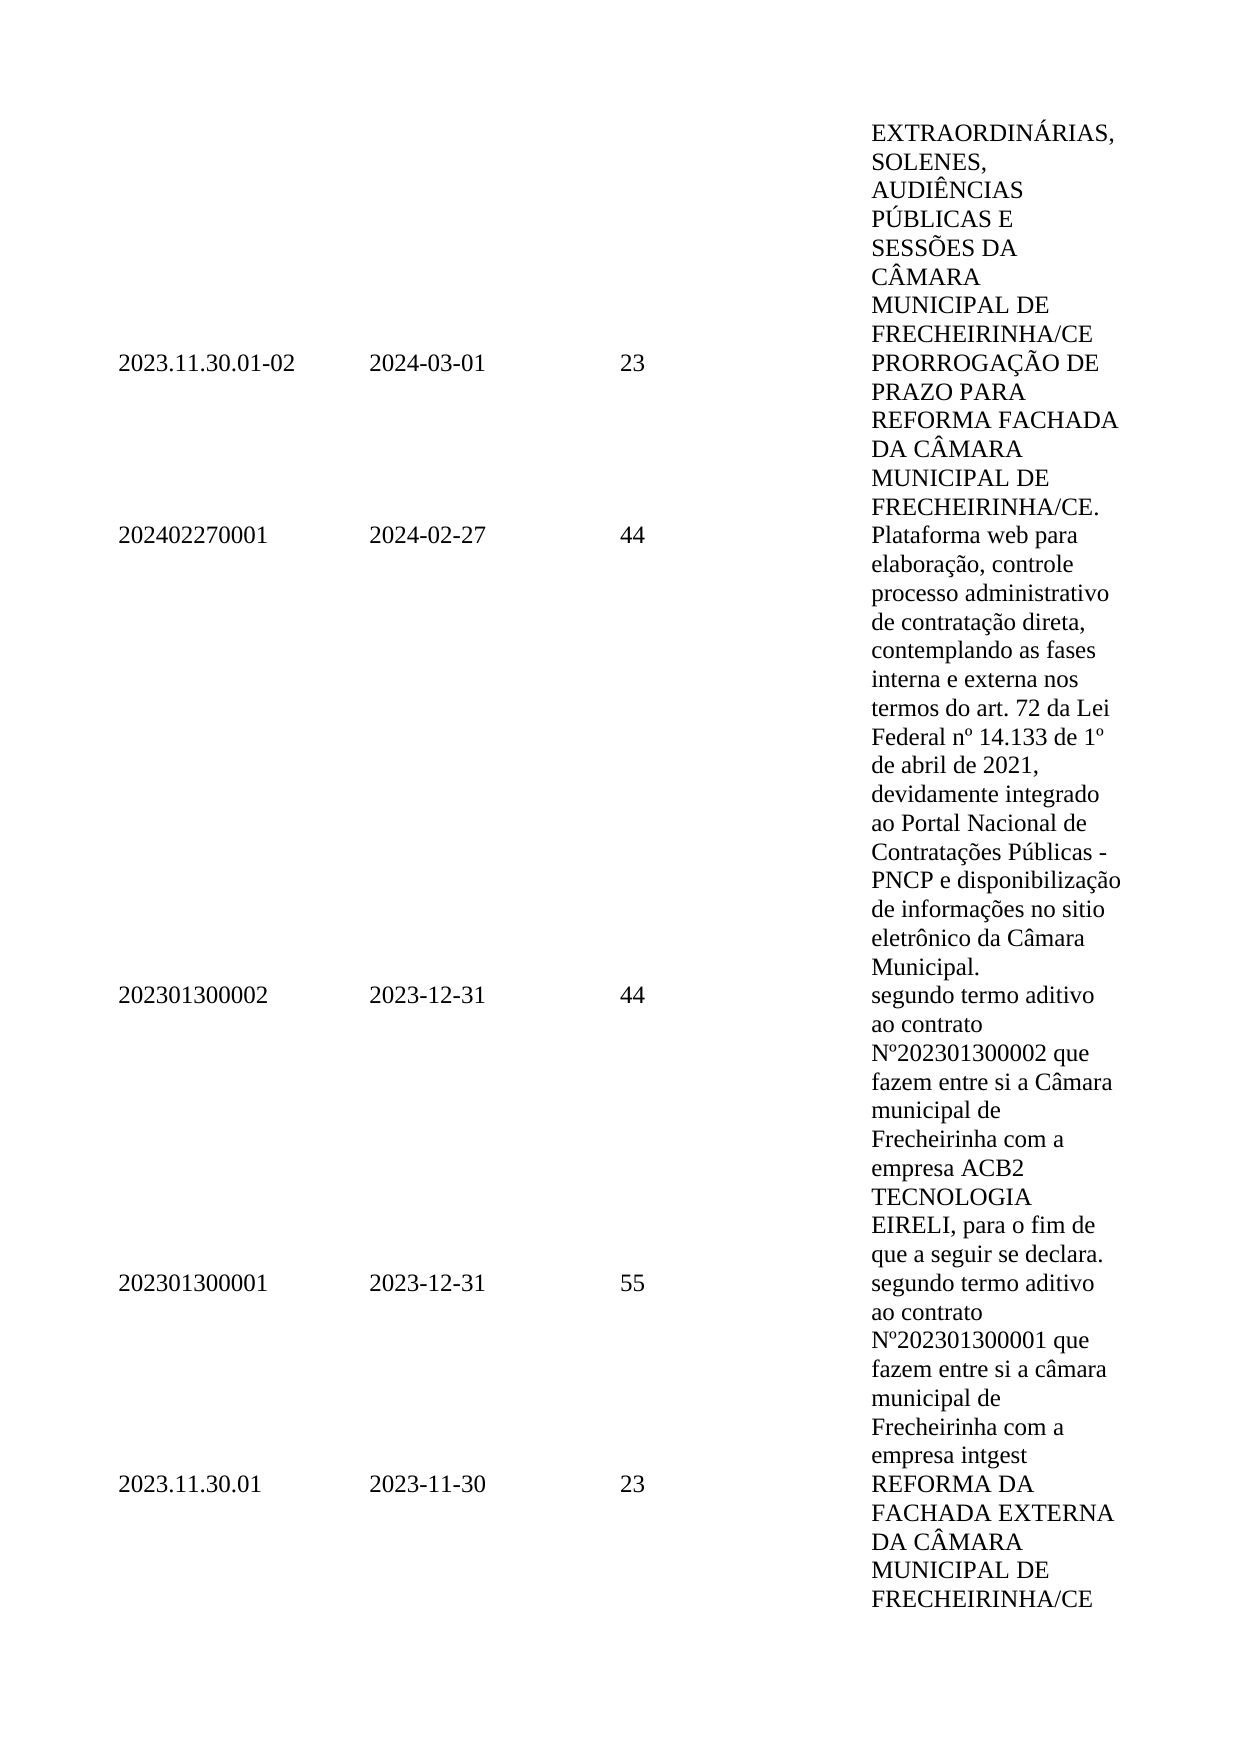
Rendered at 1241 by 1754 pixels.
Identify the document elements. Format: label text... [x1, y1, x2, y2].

table_cell Plataforma web para elaboração, controle processo administrativo de contratação direta, contemplando as fases interna e externa nos termos do art. 72 da Lei Federal nº 14.133 de 1º de abril de 2021, devidamente integrado ao Portal Nacional de Contratações Públicas - PNCP e disponibilização de informações no sitio eletrônico da Câmara Municipal. [871, 521, 1122, 981]
table_cell 55 [620, 1268, 871, 1469]
table_cell 202402270001 [118, 521, 369, 981]
table_cell EXTRAORDINÁRIAS, SOLENES, AUDIÊNCIAS PÚBLICAS E SESSÕES DA CÂMARA MUNICIPAL DE FRECHEIRINHA/CE [871, 118, 1122, 348]
table_cell 2023-12-31 [369, 981, 620, 1268]
table_cell 2023-12-31 [369, 1268, 620, 1469]
table_cell 2024-02-27 [369, 521, 620, 981]
table_cell 44 [620, 981, 871, 1268]
table_cell [620, 118, 871, 348]
table_cell 2023.11.30.01 [118, 1469, 369, 1613]
table_cell 2023.11.30.01-02 [118, 348, 369, 521]
table_cell 202301300001 [118, 1268, 369, 1469]
table_cell segundo termo aditivo ao contrato Nº202301300002 que fazem entre si a Câmara municipal de Frecheirinha com a empresa ACB2 TECNOLOGIA EIRELI, para o fim de que a seguir se declara. [871, 981, 1122, 1268]
table_cell 2023-11-30 [369, 1469, 620, 1613]
table_cell [118, 118, 369, 348]
table_cell 202301300002 [118, 981, 369, 1268]
table_cell PRORROGAÇÃO DE PRAZO PARA REFORMA FACHADA DA CÂMARA MUNICIPAL DE FRECHEIRINHA/CE. [871, 348, 1122, 521]
table_cell 23 [620, 1469, 871, 1613]
table_cell 44 [620, 521, 871, 981]
table_cell 23 [620, 348, 871, 521]
table_cell segundo termo aditivo ao contrato Nº202301300001 que fazem entre si a câmara municipal de Frecheirinha com a empresa intgest [871, 1268, 1122, 1469]
table_cell REFORMA DA FACHADA EXTERNA DA CÂMARA MUNICIPAL DE FRECHEIRINHA/CE [871, 1469, 1122, 1613]
table_cell [369, 118, 620, 348]
table_cell 2024-03-01 [369, 348, 620, 521]
